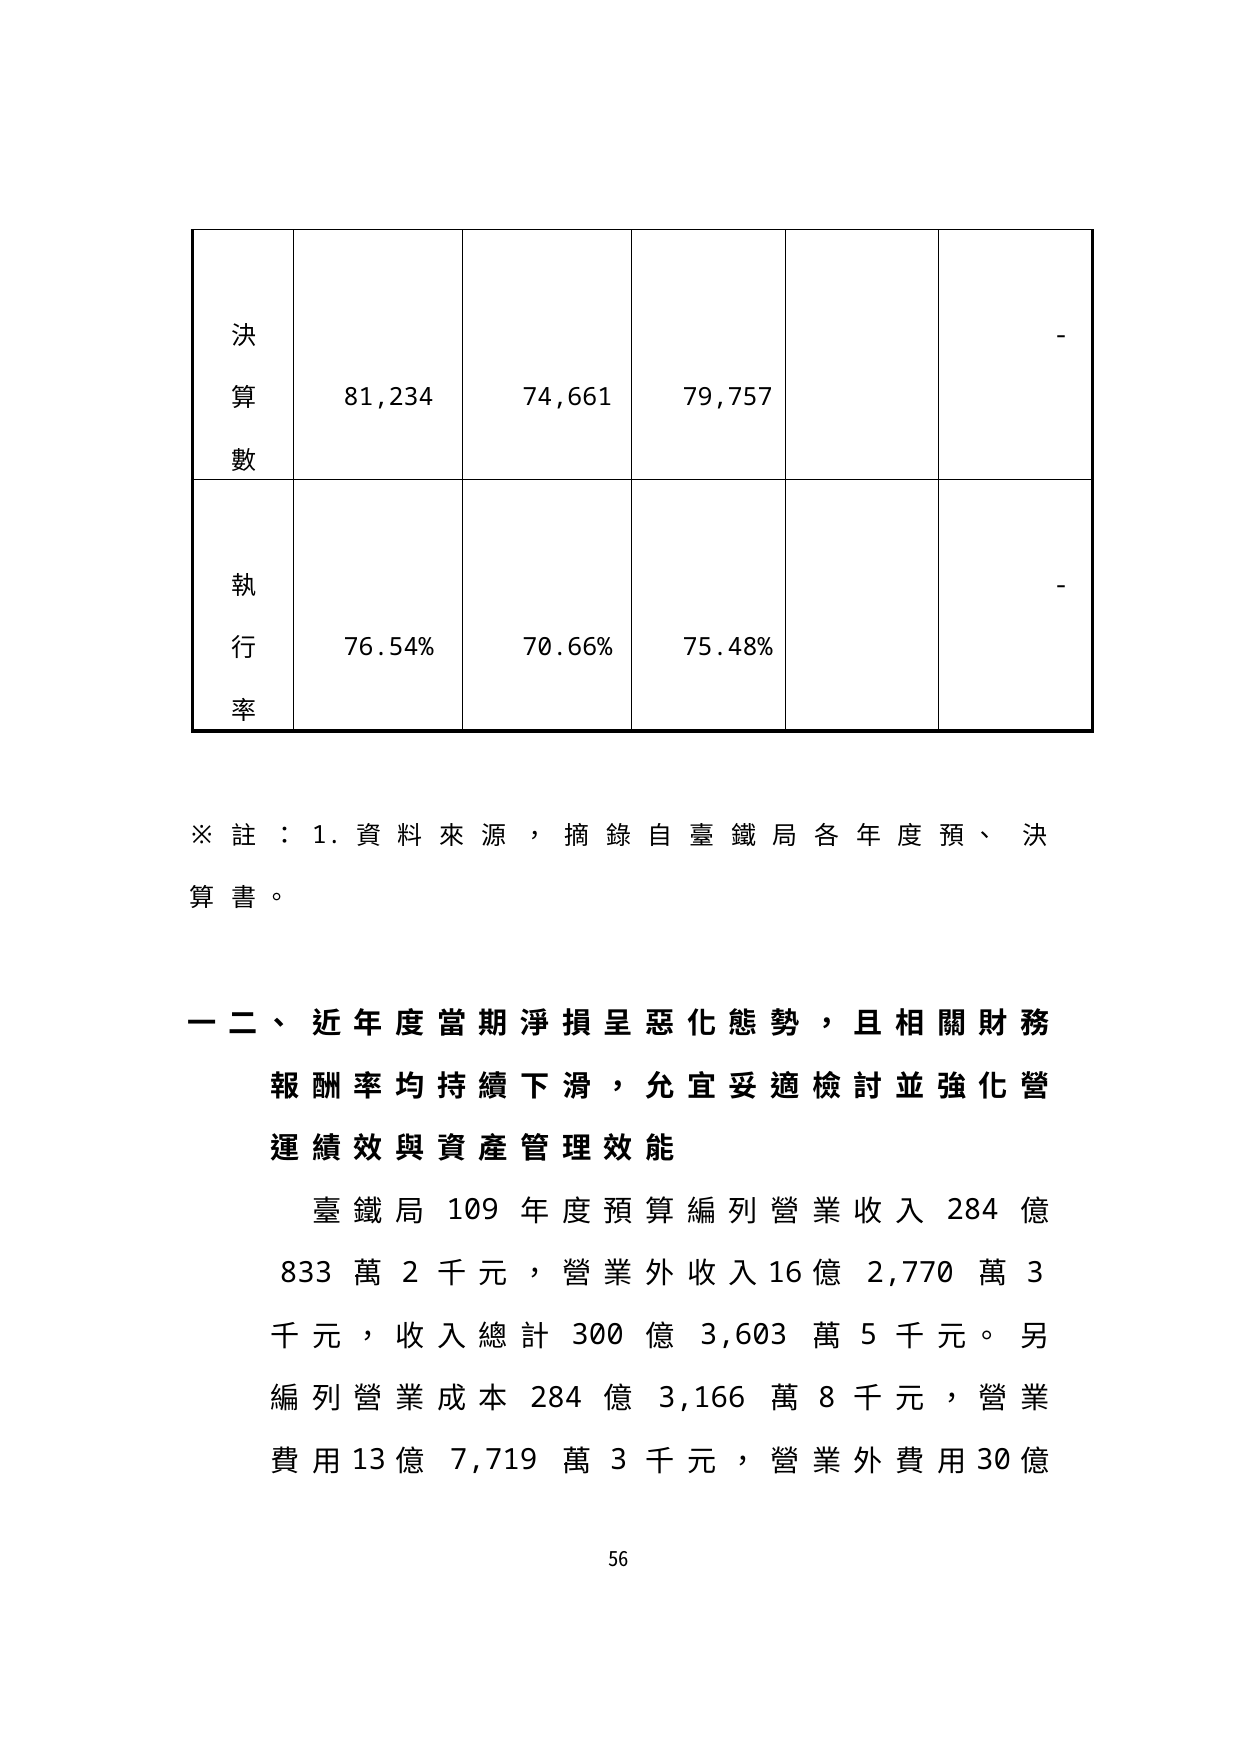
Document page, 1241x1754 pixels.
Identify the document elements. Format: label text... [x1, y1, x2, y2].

table_cell - [939, 230, 1091, 479]
table_cell 79,757 [632, 230, 785, 479]
table_cell 70.66% [463, 480, 631, 729]
table_cell 決算數 [194, 230, 293, 479]
text 臺鐵局109年度預算編列營業收入284億833萬2千元，營業外收入16億2,770萬3千元，收入總計300億3,603萬5千元。另編列營業成本284億3,166萬8千元，營業費用13億7,719萬3千元，營業外費用30億 [244, 1167, 1056, 1479]
table_cell [786, 480, 938, 729]
table_cell 執行率 [194, 480, 293, 729]
text ※註：1.資料來源，摘錄自臺鐵局各年度預、決算書。 [181, 792, 1056, 917]
table_cell 75.48% [632, 480, 785, 729]
text 一二、近年度當期淨損呈惡化態勢，且相關財務報酬率均持續下滑，允宜妥適檢討並強化營運績效與資產管理效能 [181, 979, 1056, 1167]
table_cell 76.54% [294, 480, 462, 729]
table_cell [786, 230, 938, 479]
table_cell 74,661 [463, 230, 631, 479]
table_cell - [939, 480, 1091, 729]
table_cell 81,234 [294, 230, 462, 479]
